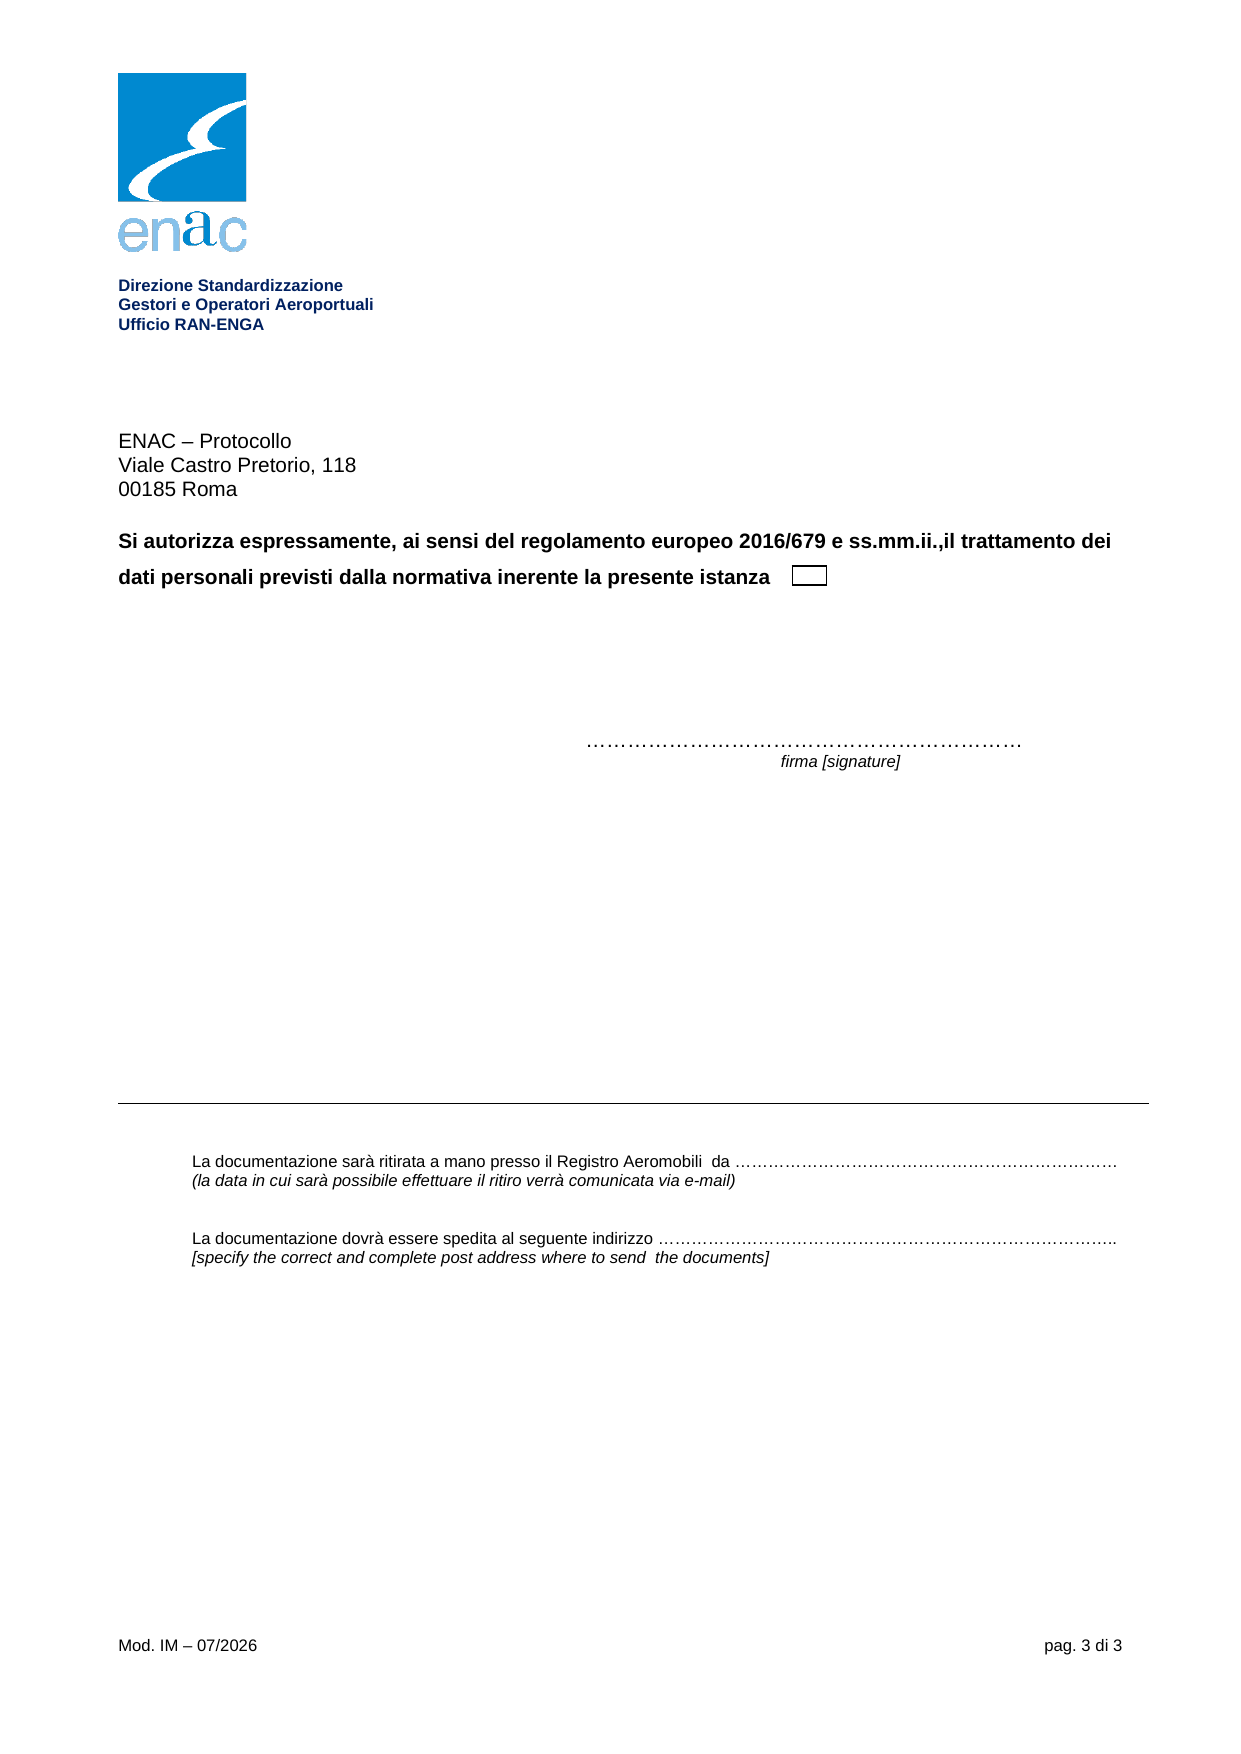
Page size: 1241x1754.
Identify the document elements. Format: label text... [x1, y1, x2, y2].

text [specify the correct and complete post address where to send the documents] [118, 1248, 1122, 1267]
text Si autorizza espressamente, ai sensi del regolamento europeo 2016/679 e ss.mm.ii.,il trattamento dei dati personali previsti dalla normativa inerente la presente istanza [118, 529, 1122, 589]
text 00185 Roma [118, 477, 1122, 501]
text Viale Castro Pretorio, 118 [118, 453, 1122, 477]
text ……………………………………………………… [118, 728, 1122, 752]
text ENAC – Protocollo [118, 429, 1122, 453]
text Direzione Standardizzazione [118, 276, 1122, 295]
text Ufficio RAN-ENGA [118, 314, 1122, 333]
text firma [signature] [118, 752, 1122, 771]
text La documentazione sarà ritirata a mano presso il Registro Aeromobili da …………………………………………………………… [118, 1152, 1122, 1171]
text Gestori e Operatori Aeroportuali [118, 295, 1122, 314]
text (la data in cui sarà possibile effettuare il ritiro verrà comunicata via e-mail) [118, 1171, 1122, 1190]
text La documentazione dovrà essere spedita al seguente indirizzo ……………………………………………………………………….. [118, 1229, 1122, 1248]
